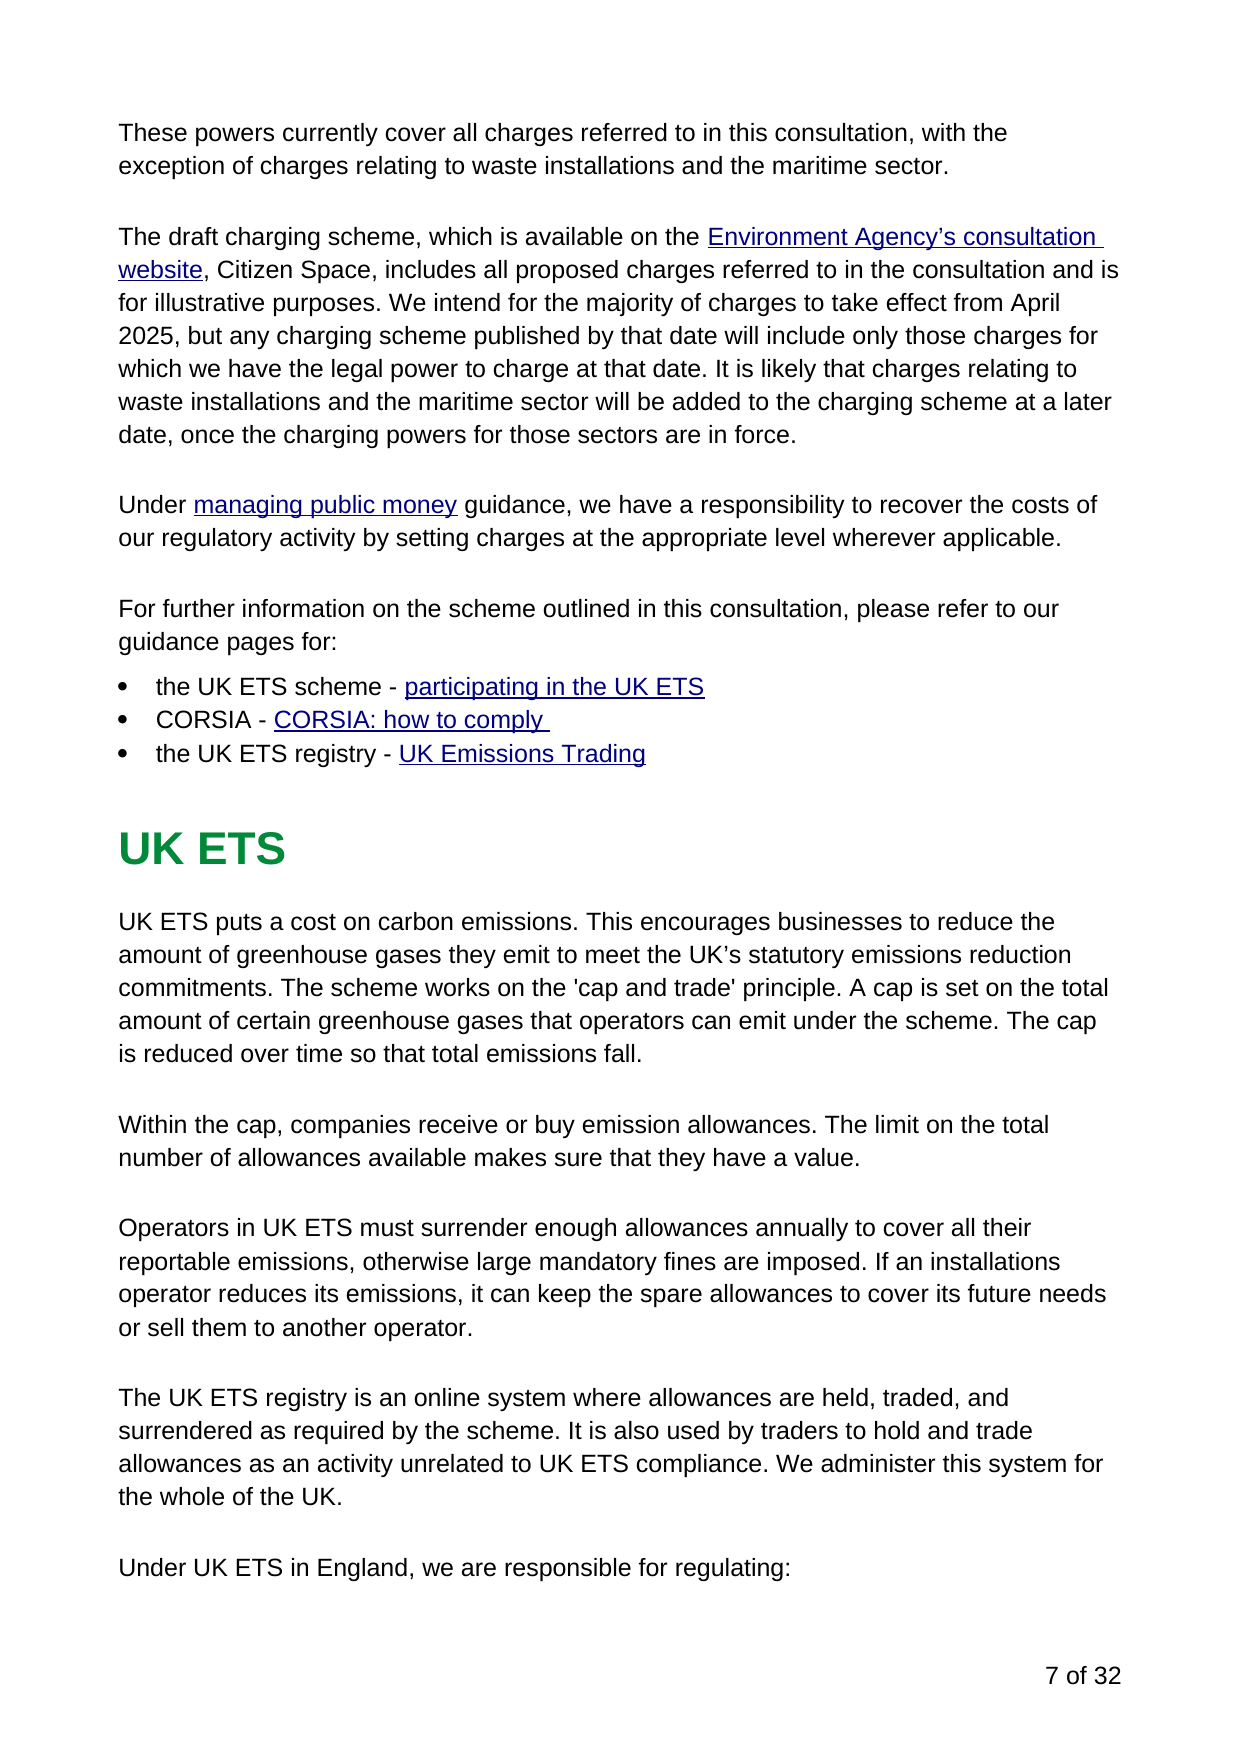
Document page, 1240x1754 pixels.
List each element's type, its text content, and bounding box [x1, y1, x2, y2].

text UK ETS puts a cost on carbon emissions. This encourages businesses to reduce the amount of greenhouse gases they emit to meet the UK’s statutory emissions reduction commitments. The scheme works on the 'cap and trade' principle. A cap is set on the total amount of certain greenhouse gases that operators can emit under the scheme. The cap is reduced over time so that total emissions fall. [118, 907, 1121, 1068]
text Within the cap, companies receive or buy emission allowances. The limit on the total number of allowances available makes sure that they have a value. [118, 1110, 1121, 1172]
text These powers currently cover all charges referred to in this consultation, with the exception of charges relating to waste installations and the maritime sector. [118, 118, 1121, 180]
text For further information on the scheme outlined in this consultation, please refer to our guidance pages for: [118, 594, 1121, 656]
text Under UK ETS in England, we are responsible for regulating: [118, 1553, 1121, 1581]
list the UK ETS scheme - participating in the UK ETS [118, 672, 1121, 701]
list the UK ETS registry - UK Emissions Trading [118, 739, 1121, 767]
text The UK ETS registry is an online system where allowances are held, traded, and surrendered as required by the scheme. It is also used by traders to hold and trade allowances as an activity unrelated to UK ETS compliance. We administer this system for the whole of the UK. [118, 1383, 1121, 1511]
text Under managing public money guidance, we have a responsibility to recover the costs of our regulatory activity by setting charges at the appropriate level wherever applicable. [118, 490, 1121, 552]
text The draft charging scheme, which is available on the Environment Agency’s consultation website, Citizen Space, includes all proposed charges referred to in the consultation and is for illustrative purposes. We intend for the majority of charges to take effect from April 2025, but any charging scheme published by that date will include only those charges for which we have the legal power to charge at that date. It is likely that charges relating to waste installations and the maritime sector will be added to the charging scheme at a later date, once the charging powers for those sectors are in force. [118, 222, 1121, 448]
subtitle UK ETS [118, 822, 1121, 874]
list CORSIA - CORSIA: how to comply [118, 706, 1121, 734]
text Operators in UK ETS must surrender enough allowances annually to cover all their reportable emissions, otherwise large mandatory fines are imposed. If an installations operator reduces its emissions, it can keep the spare allowances to cover its future needs or sell them to another operator. [118, 1213, 1121, 1341]
